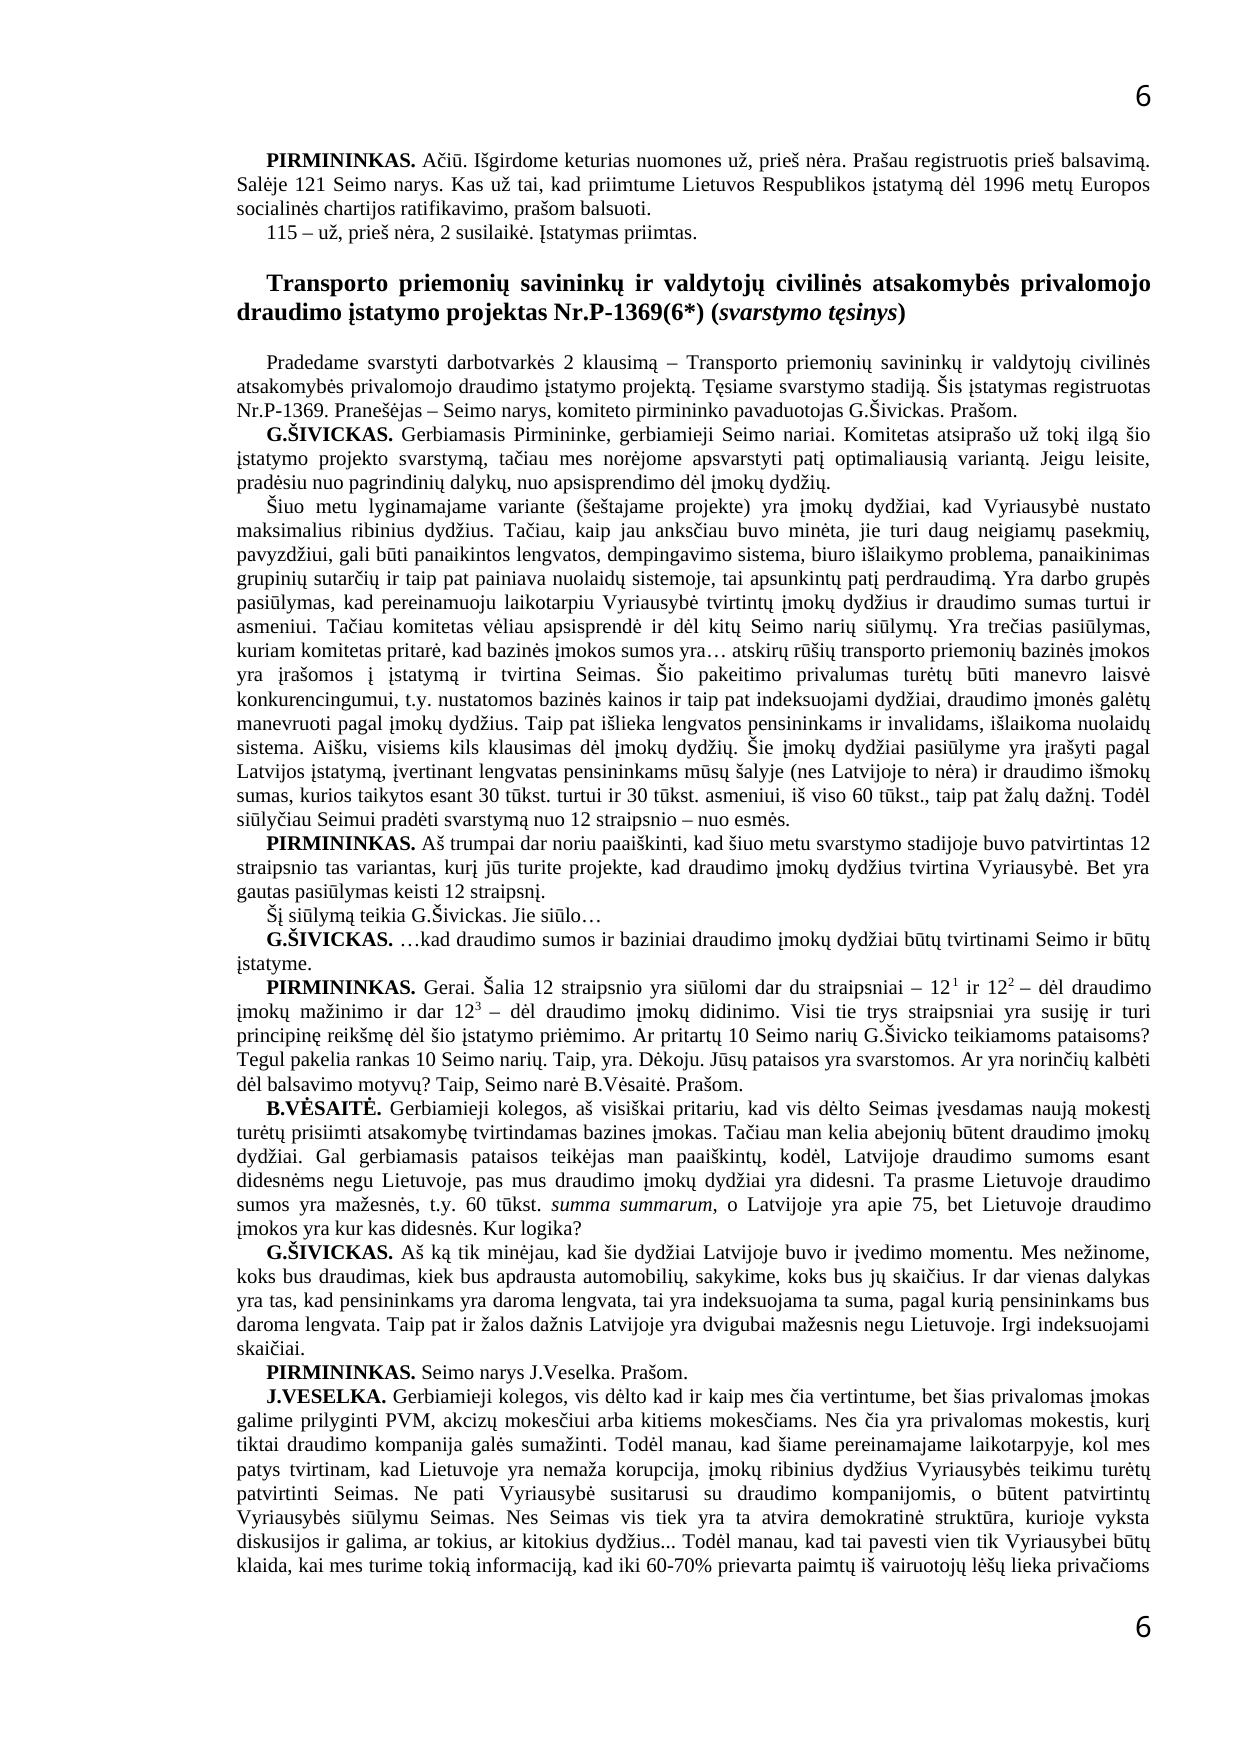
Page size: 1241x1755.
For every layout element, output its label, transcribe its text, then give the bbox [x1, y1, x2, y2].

text 115 – už, prieš nėra, 2 susilaikė. Įstatymas priimtas. [236, 220, 1152, 244]
text Transporto priemonių savininkų ir valdytojų civilinės atsakomybės privalomojo draudimo įstatymo projektas Nr.P-1369(6*) (svarstymo tęsinys) [236, 268, 1152, 326]
text G.ŠIVICKAS. Aš ką tik minėjau, kad šie dydžiai Latvijoje buvo ir įvedimo momentu. Mes nežinome, koks bus draudimas, kiek bus apdrausta automobilių, sakykime, koks bus jų skaičius. Ir dar vienas dalykas yra tas, kad pensininkams yra daroma lengvata, tai yra indeksuojama ta suma, pagal kurią pensininkams bus daroma lengvata. Taip pat ir žalos dažnis Latvijoje yra dvigubai mažesnis negu Lietuvoje. Irgi indeksuojami skaičiai. [236, 1240, 1152, 1360]
text Šį siūlymą teikia G.Šivickas. Jie siūlo… [236, 903, 1152, 927]
text Pradedame svarstyti darbotvarkės 2 klausimą – Transporto priemonių savininkų ir valdytojų civilinės atsakomybės privalomojo draudimo įstatymo projektą. Tęsiame svarstymo stadiją. Šis įstatymas registruotas Nr.P-1369. Pranešėjas – Seimo narys, komiteto pirmininko pavaduotojas G.Šivickas. Prašom. [236, 349, 1152, 422]
text G.ŠIVICKAS. Gerbiamasis Pirmininke, gerbiamieji Seimo nariai. Komitetas atsiprašo už tokį ilgą šio įstatymo projekto svarstymą, tačiau mes norėjome apsvarstyti patį optimaliausią variantą. Jeigu leisite, pradėsiu nuo pagrindinių dalykų, nuo apsisprendimo dėl įmokų dydžių. [236, 422, 1152, 494]
text B.VĖSAITĖ. Gerbiamieji kolegos, aš visiškai pritariu, kad vis dėlto Seimas įvesdamas naują mokestį turėtų prisiimti atsakomybę tvirtindamas bazines įmokas. Tačiau man kelia abejonių būtent draudimo įmokų dydžiai. Gal gerbiamasis pataisos teikėjas man paaiškintų, kodėl, Latvijoje draudimo sumoms esant didesnėms negu Lietuvoje, pas mus draudimo įmokų dydžiai yra didesni. Ta prasme Lietuvoje draudimo sumos yra mažesnės, t.y. 60 tūkst. summa summarum, o Latvijoje yra apie 75, bet Lietuvoje draudimo įmokos yra kur kas didesnės. Kur logika? [236, 1096, 1152, 1240]
text PIRMININKAS. Aš trumpai dar noriu paaiškinti, kad šiuo metu svarstymo stadijoje buvo patvirtintas 12 straipsnio tas variantas, kurį jūs turite projekte, kad draudimo įmokų dydžius tvirtina Vyriausybė. Bet yra gautas pasiūlymas keisti 12 straipsnį. [236, 831, 1152, 903]
text J.VESELKA. Gerbiamieji kolegos, vis dėlto kad ir kaip mes čia vertintume, bet šias privalomas įmokas galime prilyginti PVM, akcizų mokesčiui arba kitiems mokesčiams. Nes čia yra privalomas mokestis, kurį tiktai draudimo kompanija galės sumažinti. Todėl manau, kad šiame pereinamajame laikotarpyje, kol mes patys tvirtinam, kad Lietuvoje yra nemaža korupcija, įmokų ribinius dydžius Vyriausybės teikimu turėtų patvirtinti Seimas. Ne pati Vyriausybė susitarusi su draudimo kompanijomis, o būtent patvirtintų Vyriausybės siūlymu Seimas. Nes Seimas vis tiek yra ta atvira demokratinė struktūra, kurioje vyksta diskusijos ir galima, ar tokius, ar kitokius dydžius... Todėl manau, kad tai pavesti vien tik Vyriausybei būtų klaida, kai mes turime tokią informaciją, kad iki 60-70% prievarta paimtų iš vairuotojų lėšų lieka privačioms [236, 1384, 1152, 1577]
text Šiuo metu lyginamajame variante (šeštajame projekte) yra įmokų dydžiai, kad Vyriausybė nustato maksimalius ribinius dydžius. Tačiau, kaip jau anksčiau buvo minėta, jie turi daug neigiamų pasekmių, pavyzdžiui, gali būti panaikintos lengvatos, dempingavimo sistema, biuro išlaikymo problema, panaikinimas grupinių sutarčių ir taip pat painiava nuolaidų sistemoje, tai apsunkintų patį perdraudimą. Yra darbo grupės pasiūlymas, kad pereinamuoju laikotarpiu Vyriausybė tvirtintų įmokų dydžius ir draudimo sumas turtui ir asmeniui. Tačiau komitetas vėliau apsisprendė ir dėl kitų Seimo narių siūlymų. Yra trečias pasiūlymas, kuriam komitetas pritarė, kad bazinės įmokos sumos yra… atskirų rūšių transporto priemonių bazinės įmokos yra įrašomos į įstatymą ir tvirtina Seimas. Šio pakeitimo privalumas turėtų būti manevro laisvė konkurencingumui, t.y. nustatomos bazinės kainos ir taip pat indeksuojami dydžiai, draudimo įmonės galėtų manevruoti pagal įmokų dydžius. Taip pat išlieka lengvatos pensininkams ir invalidams, išlaikoma nuolaidų sistema. Aišku, visiems kils klausimas dėl įmokų dydžių. Šie įmokų dydžiai pasiūlyme yra įrašyti pagal Latvijos įstatymą, įvertinant lengvatas pensininkams mūsų šalyje (nes Latvijoje to nėra) ir draudimo išmokų sumas, kurios taikytos esant 30 tūkst. turtui ir 30 tūkst. asmeniui, iš viso 60 tūkst., taip pat žalų dažnį. Todėl siūlyčiau Seimui pradėti svarstymą nuo 12 straipsnio – nuo esmės. [236, 494, 1152, 831]
text PIRMININKAS. Seimo narys J.Veselka. Prašom. [236, 1360, 1152, 1384]
text PIRMININKAS. Gerai. Šalia 12 straipsnio yra siūlomi dar du straipsniai – 121 ir 122 – dėl draudimo įmokų mažinimo ir dar 123 – dėl draudimo įmokų didinimo. Visi tie trys straipsniai yra susiję ir turi principinę reikšmę dėl šio įstatymo priėmimo. Ar pritartų 10 Seimo narių G.Šivicko teikiamoms pataisoms? Tegul pakelia rankas 10 Seimo narių. Taip, yra. Dėkoju. Jūsų pataisos yra svarstomos. Ar yra norinčių kalbėti dėl balsavimo motyvų? Taip, Seimo narė B.Vėsaitė. Prašom. [236, 975, 1152, 1096]
text PIRMININKAS. Ačiū. Išgirdome keturias nuomones už, prieš nėra. Prašau registruotis prieš balsavimą. Salėje 121 Seimo narys. Kas už tai, kad priimtume Lietuvos Respublikos įstatymą dėl 1996 metų Europos socialinės chartijos ratifikavimo, prašom balsuoti. [236, 148, 1152, 220]
text G.ŠIVICKAS. …kad draudimo sumos ir baziniai draudimo įmokų dydžiai būtų tvirtinami Seimo ir būtų įstatyme. [236, 927, 1152, 975]
